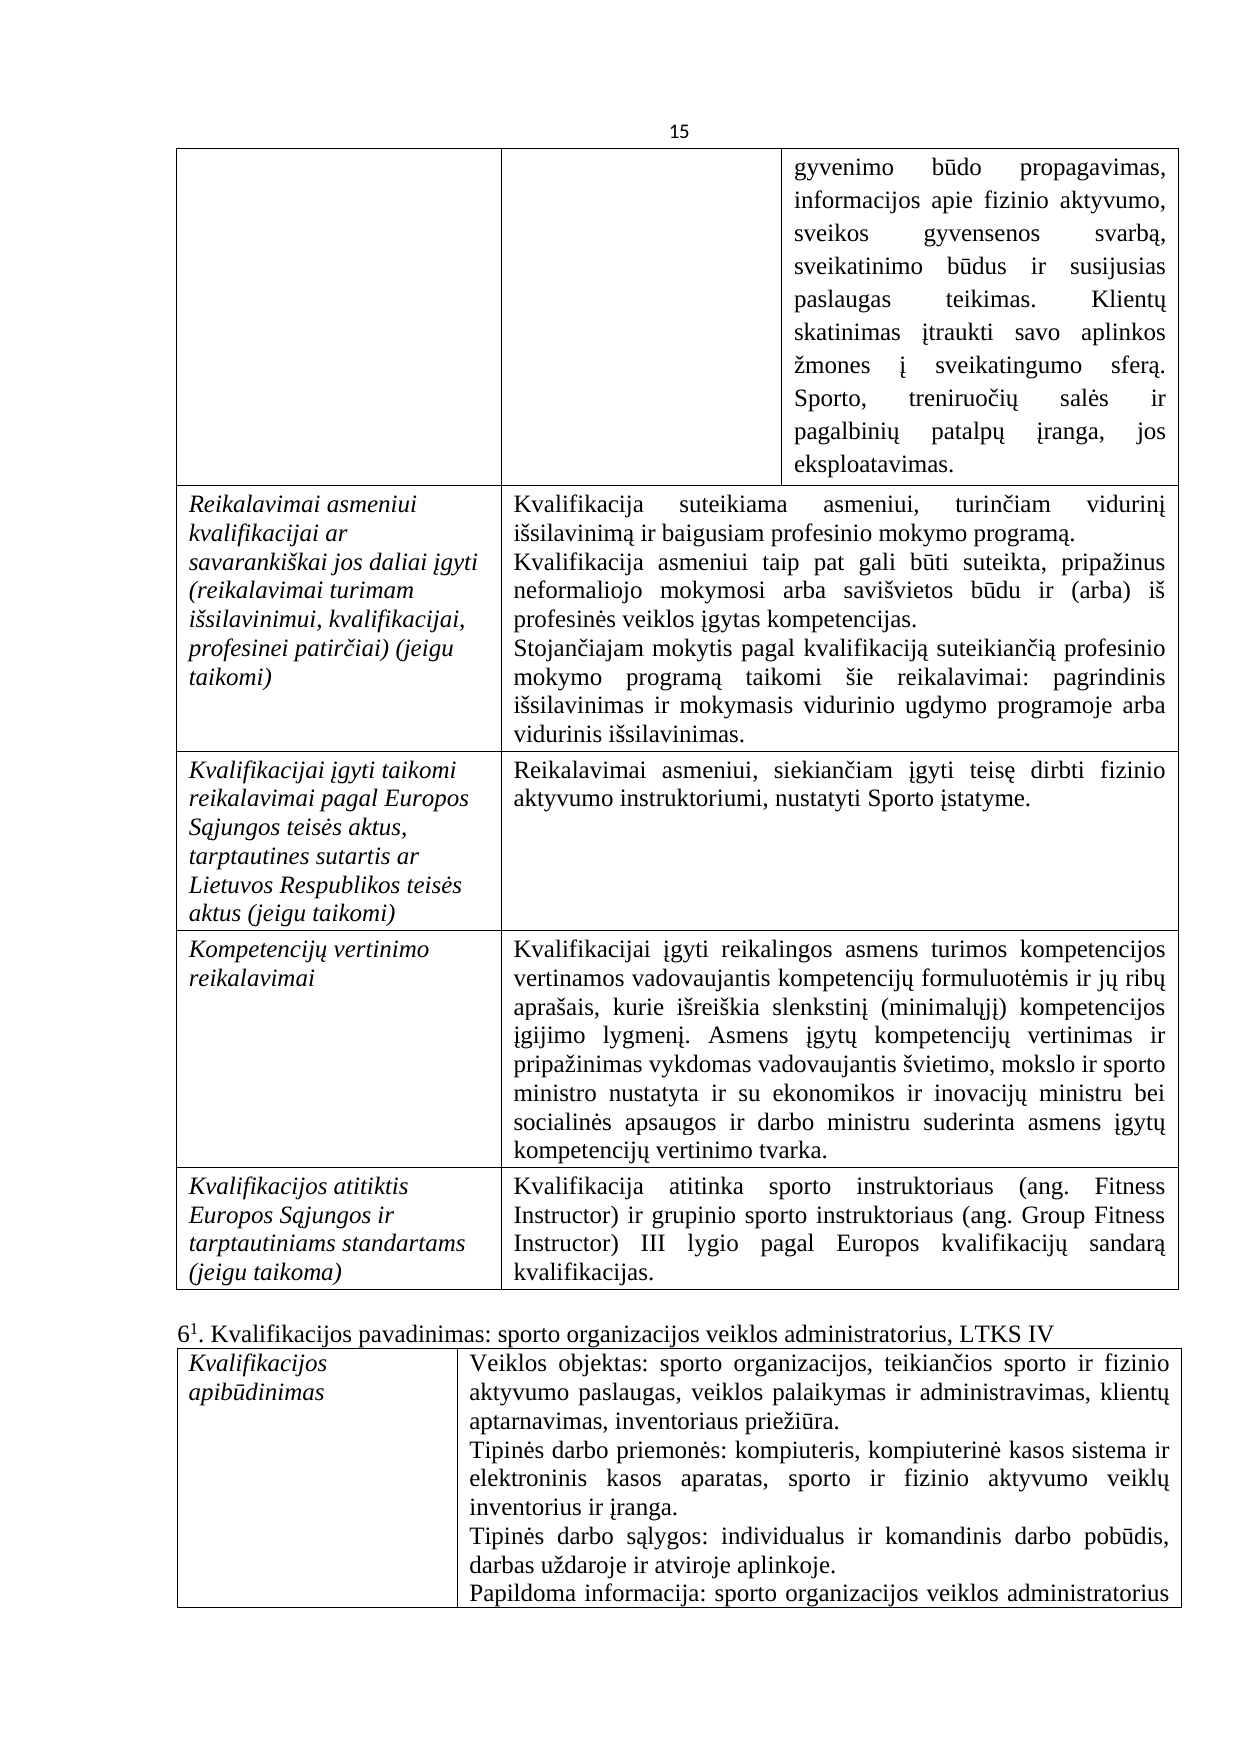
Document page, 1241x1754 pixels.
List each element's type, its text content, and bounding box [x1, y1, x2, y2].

table_cell [177, 149, 501, 485]
table_cell Reikalavimai asmeniui kvalifikacijai ar savarankiškai jos daliai įgyti (reikalavimai turimam išsilavinimui, kvalifikacijai, profesinei patirčiai) (jeigu taikomi) [177, 486, 501, 751]
table_cell Kvalifikacijai įgyti reikalingos asmens turimos kompetencijos vertinamos vadovaujantis kompetencijų formuluotėmis ir jų ribų aprašais, kurie išreiškia slenkstinį (minimalųjį) kompetencijos įgijimo lygmenį. Asmens įgytų kompetencijų vertinimas ir pripažinimas vykdomas vadovaujantis švietimo, mokslo ir sporto ministro nustatyta ir su ekonomikos ir inovacijų ministru bei socialinės apsaugos ir darbo ministru suderinta asmens įgytų kompetencijų vertinimo tvarka. [502, 931, 1178, 1167]
text 61. Kvalifikacijos pavadinimas: sporto organizacijos veiklos administratorius, LTKS IV [177, 1319, 1181, 1347]
table_cell Reikalavimai asmeniui, siekiančiam įgyti teisę dirbti fizinio aktyvumo instruktoriumi, nustatyti Sporto įstatyme. [502, 752, 1178, 930]
table_cell gyvenimo būdo propagavimas, informacijos apie fizinio aktyvumo, sveikos gyvensenos svarbą, sveikatinimo būdus ir susijusias paslaugas teikimas. Klientų skatinimas įtraukti savo aplinkos žmones į sveikatingumo sferą. Sporto, treniruočių salės ir pagalbinių patalpų įranga, jos eksploatavimas. [782, 149, 1178, 485]
table_cell Kvalifikacijos atitiktis Europos Sąjungos ir tarptautiniams standartams (jeigu taikoma) [177, 1168, 501, 1289]
table_cell Kvalifikacija atitinka sporto instruktoriaus (ang. Fitness Instructor) ir grupinio sporto instruktoriaus (ang. Group Fitness Instructor) III lygio pagal Europos kvalifikacijų sandarą kvalifikacijas. [502, 1168, 1178, 1289]
table_cell [502, 149, 781, 485]
table_cell Kvalifikacija suteikiama asmeniui, turinčiam vidurinį išsilavinimą ir baigusiam profesinio mokymo programą. Kvalifikacija asmeniui taip pat gali būti suteikta, pripažinus neformaliojo mokymosi arba savišvietos būdu ir (arba) iš profesinės veiklos įgytas kompetencijas. Stojančiajam mokytis pagal kvalifikaciją suteikiančią profesinio mokymo programą taikomi šie reikalavimai: pagrindinis išsilavinimas ir mokymasis vidurinio ugdymo programoje arba vidurinis išsilavinimas. [502, 486, 1178, 751]
table_header Veiklos objektas: sporto organizacijos, teikiančios sporto ir fizinio aktyvumo paslaugas, veiklos palaikymas ir administravimas, klientų aptarnavimas, inventoriaus priežiūra. Tipinės darbo priemonės: kompiuteris, kompiuterinė kasos sistema ir elektroninis kasos aparatas, sporto ir fizinio aktyvumo veiklų inventorius ir įranga. Tipinės darbo sąlygos: individualus ir komandinis darbo pobūdis, darbas uždaroje ir atviroje aplinkoje. Papildoma informacija: sporto organizacijos veiklos administratorius [458, 1349, 1181, 1607]
table_header Kvalifikacijos apibūdinimas [178, 1349, 457, 1607]
table_cell Kvalifikacijai įgyti taikomi reikalavimai pagal Europos Sąjungos teisės aktus, tarptautines sutartis ar Lietuvos Respublikos teisės aktus (jeigu taikomi) [177, 752, 501, 930]
table_cell Kompetencijų vertinimo reikalavimai [177, 931, 501, 1167]
